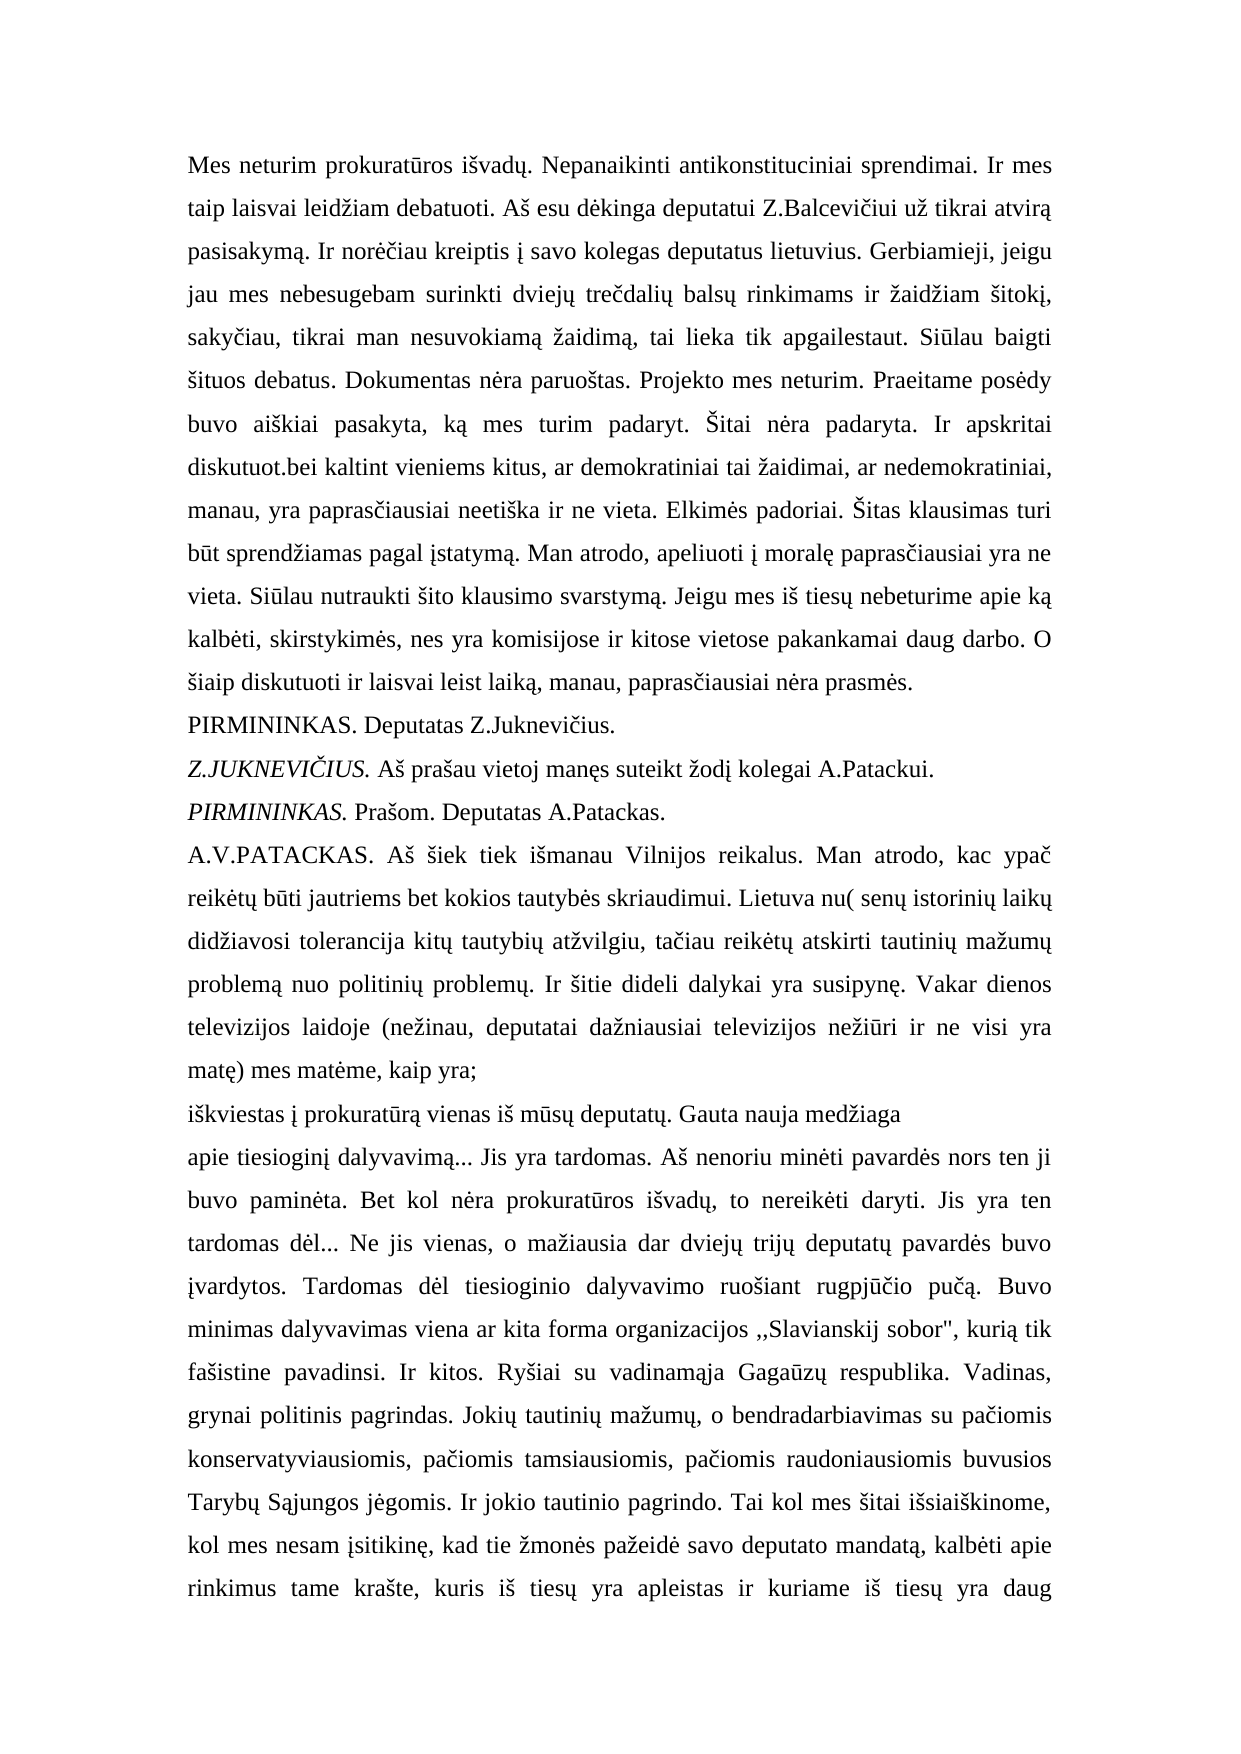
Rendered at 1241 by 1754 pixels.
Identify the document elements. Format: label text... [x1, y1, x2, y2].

text Mes neturim prokuratūros išvadų. Nepanaikinti antikonstituciniai sprendimai. Ir mes taip laisvai leidžiam debatuoti. Aš esu dėkinga deputatui Z.Balcevičiui už tikrai atvirą pasisakymą. Ir norėčiau kreiptis į savo kolegas deputatus lietuvius. Gerbiamieji, jeigu jau mes nebesugebam surinkti dviejų trečdalių balsų rinkimams ir žaidžiam šitokį, sakyčiau, tikrai man nesuvokiamą žaidimą, tai lieka tik apgailestaut. Siūlau baigti šituos debatus. Dokumentas nėra paruoštas. Projekto mes neturim. Praeitame posėdy buvo aiškiai pasakyta, ką mes turim padaryt. Šitai nėra padaryta. Ir apskritai diskutuot.bei kaltint vieniems kitus, ar demokratiniai tai žaidimai, ar nedemokratiniai, manau, yra paprasčiausiai neetiška ir ne vieta. Elkimės padoriai. Šitas klausimas turi būt sprendžiamas pagal įstatymą. Man atrodo, apeliuoti į moralę paprasčiausiai yra ne vieta. Siūlau nutraukti šito klausimo svarstymą. Jeigu mes iš tiesų nebeturime apie ką kalbėti, skirstykimės, nes yra komisijose ir kitose vietose pakankamai daug darbo. O šiaip diskutuoti ir laisvai leist laiką, manau, paprasčiausiai nėra prasmės. [187, 150, 1053, 696]
text A.V.PATACKAS. Aš šiek tiek išmanau Vilnijos reikalus. Man atrodo, kac ypač reikėtų būti jautriems bet kokios tautybės skriaudimui. Lietuva nu( senų istorinių laikų didžiavosi tolerancija kitų tautybių atžvilgiu, tačiau reikėtų atskirti tautinių mažumų problemą nuo politinių problemų. Ir šitie dideli dalykai yra susipynę. Vakar dienos televizijos laidoje (nežinau, deputatai dažniausiai televizijos nežiūri ir ne visi yra matę) mes matėme, kaip yra; [187, 840, 1053, 1084]
text Z.JUKNEVIČIUS. Aš prašau vietoj manęs suteikt žodį kolegai A.Patackui. [187, 754, 1053, 782]
text PIRMININKAS. Prašom. Deputatas A.Patackas. [187, 797, 1053, 826]
text PIRMININKAS. Deputatas Z.Juknevičius. [187, 711, 1053, 739]
text apie tiesioginį dalyvavimą... Jis yra tardomas. Aš nenoriu minėti pavardės nors ten ji buvo paminėta. Bet kol nėra prokuratūros išvadų, to nereikėti daryti. Jis yra ten tardomas dėl... Ne jis vienas, o mažiausia dar dviejų trijų deputatų pavardės buvo įvardytos. Tardomas dėl tiesioginio dalyvavimo ruošiant rugpjūčio pučą. Buvo minimas dalyvavimas viena ar kita forma organizacijos ,,Slavianskij sobor", kurią tik fašistine pavadinsi. Ir kitos. Ryšiai su vadinamąja Gagaūzų respublika. Vadinas, grynai politinis pagrindas. Jokių tautinių mažumų, o bendradarbiavimas su pačiomis konservatyviausiomis, pačiomis tamsiausiomis, pačiomis raudoniausiomis buvusios Tarybų Sąjungos jėgomis. Ir jokio tautinio pagrindo. Tai kol mes šitai išsiaiškinome, kol mes nesam įsitikinę, kad tie žmonės pažeidė savo deputato mandatą, kalbėti apie rinkimus tame krašte, kuris iš tiesų yra apleistas ir kuriame iš tiesų yra daug [187, 1142, 1053, 1602]
text iškviestas į prokuratūrą vienas iš mūsų deputatų. Gauta nauja medžiaga [187, 1099, 1053, 1127]
